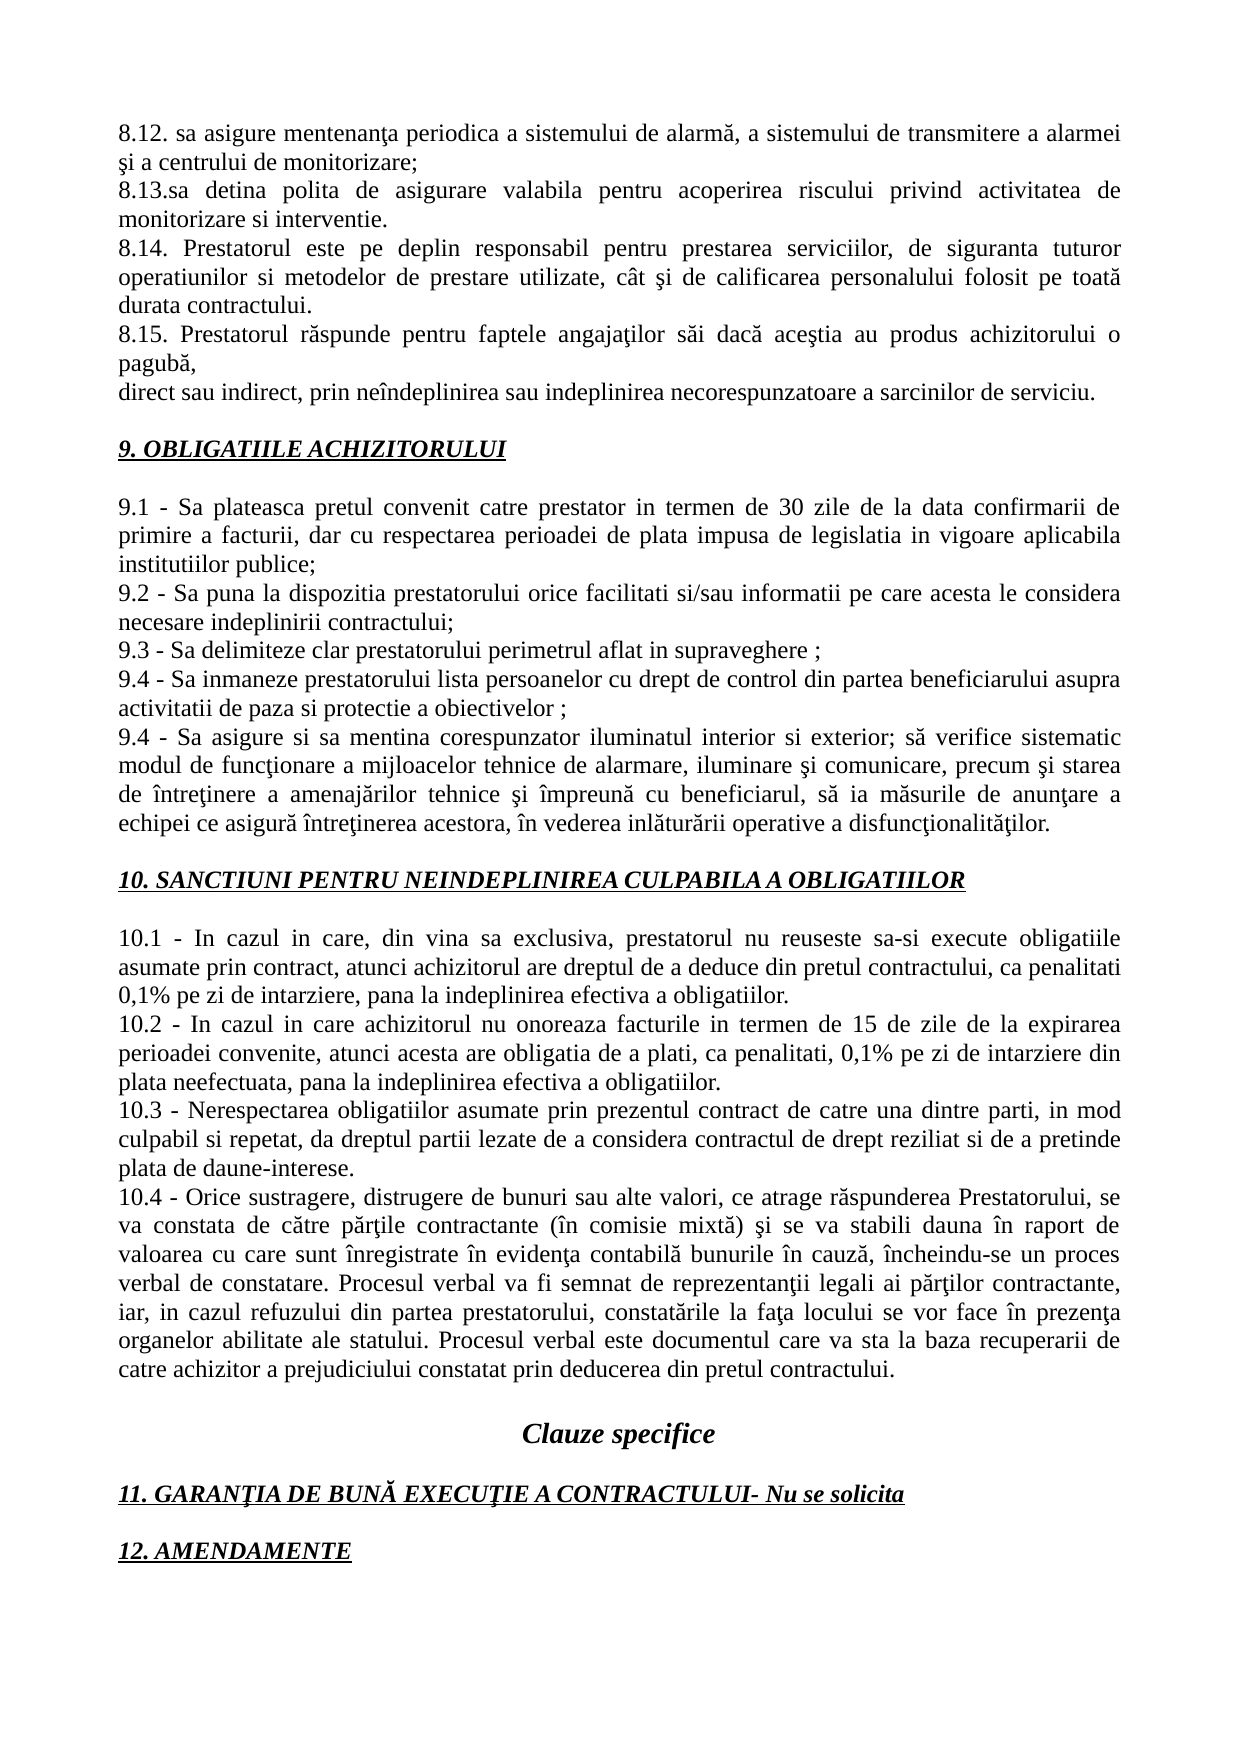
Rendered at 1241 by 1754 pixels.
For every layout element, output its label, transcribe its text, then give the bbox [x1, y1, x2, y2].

text 10. SANCTIUNI PENTRU NEINDEPLINIREA CULPABILA A OBLIGATIILOR [118, 866, 1122, 894]
text 10.1 - In cazul in care, din vina sa exclusiva, prestatorul nu reuseste sa-si execute obligatiile asumate prin contract, atunci achizitorul are dreptul de a deduce din pretul contractului, ca penalitati 0,1% pe zi de intarziere, pana la indeplinirea efectiva a obligatiilor. [118, 923, 1122, 1009]
text Clauze specifice [118, 1417, 1122, 1450]
text 10.4 - Orice sustragere, distrugere de bunuri sau alte valori, ce atrage răspunderea Prestatorului, se va constata de către părţile contractante (în comisie mixtă) şi se va stabili dauna în raport de valoarea cu care sunt înregistrate în evidenţa contabilă bunurile în cauză, încheindu-se un proces verbal de constatare. Procesul verbal va fi semnat de reprezentanţii legali ai părţilor contractante, iar, in cazul refuzului din partea prestatorului, constatările la faţa locului se vor face în prezenţa organelor abilitate ale statului. Procesul verbal este documentul care va sta la baza recuperarii de catre achizitor a prejudiciului constatat prin deducerea din pretul contractului. [118, 1182, 1122, 1383]
text 11. GARANŢIA DE BUNĂ EXECUŢIE A CONTRACTULUI- Nu se solicita [118, 1479, 1122, 1508]
text 8.15. Prestatorul răspunde pentru faptele angajaţilor săi dacă aceştia au produs achizitorului o pagubă, direct sau indirect, prin neîndeplinirea sau indeplinirea necorespunzatoare a sarcinilor de serviciu. [118, 319, 1122, 406]
text 9.2 - Sa puna la dispozitia prestatorului orice facilitati si/sau informatii pe care acesta le considera necesare indeplinirii contractului; [118, 578, 1122, 636]
text 8.14. Prestatorul este pe deplin responsabil pentru prestarea serviciilor, de siguranta tuturor operatiunilor si metodelor de prestare utilizate, cât şi de calificarea personalului folosit pe toată durata contractului. [118, 233, 1122, 319]
text 9.4 - Sa inmaneze prestatorului lista persoanelor cu drept de control din partea beneficiarului asupra activitatii de paza si protectie a obiectivelor ; [118, 664, 1122, 722]
text 9.3 - Sa delimiteze clar prestatorului perimetrul aflat in supraveghere ; [118, 636, 1122, 664]
text 9. OBLIGATIILE ACHIZITORULUI [118, 434, 1122, 463]
text 9.1 - Sa plateasca pretul convenit catre prestator in termen de 30 zile de la data confirmarii de primire a facturii, dar cu respectarea perioadei de plata impusa de legislatia in vigoare aplicabila institutiilor publice; [118, 492, 1122, 578]
text 10.2 - In cazul in care achizitorul nu onoreaza facturile in termen de 15 de zile de la expirarea perioadei convenite, atunci acesta are obligatia de a plati, ca penalitati, 0,1% pe zi de intarziere din plata neefectuata, pana la indeplinirea efectiva a obligatiilor. [118, 1009, 1122, 1096]
text 9.4 - Sa asigure si sa mentina corespunzator iluminatul interior si exterior; să verifice sistematic modul de funcţionare a mijloacelor tehnice de alarmare, iluminare şi comunicare, precum şi starea de întreţinere a amenajărilor tehnice şi împreună cu beneficiarul, să ia măsurile de anunţare a echipei ce asigură întreţinerea acestora, în vederea inlăturării operative a disfuncţionalităţilor. [118, 722, 1122, 837]
text 10.3 - Nerespectarea obligatiilor asumate prin prezentul contract de catre una dintre parti, in mod culpabil si repetat, da dreptul partii lezate de a considera contractul de drept reziliat si de a pretinde plata de daune-interese. [118, 1096, 1122, 1182]
text 12. AMENDAMENTE [118, 1536, 1122, 1565]
text 8.13.sa detina polita de asigurare valabila pentru acoperirea riscului privind activitatea de monitorizare si interventie. [118, 176, 1122, 233]
text 8.12. sa asigure mentenanţa periodica a sistemului de alarmă, a sistemului de transmitere a alarmei şi a centrului de monitorizare; [118, 118, 1122, 176]
